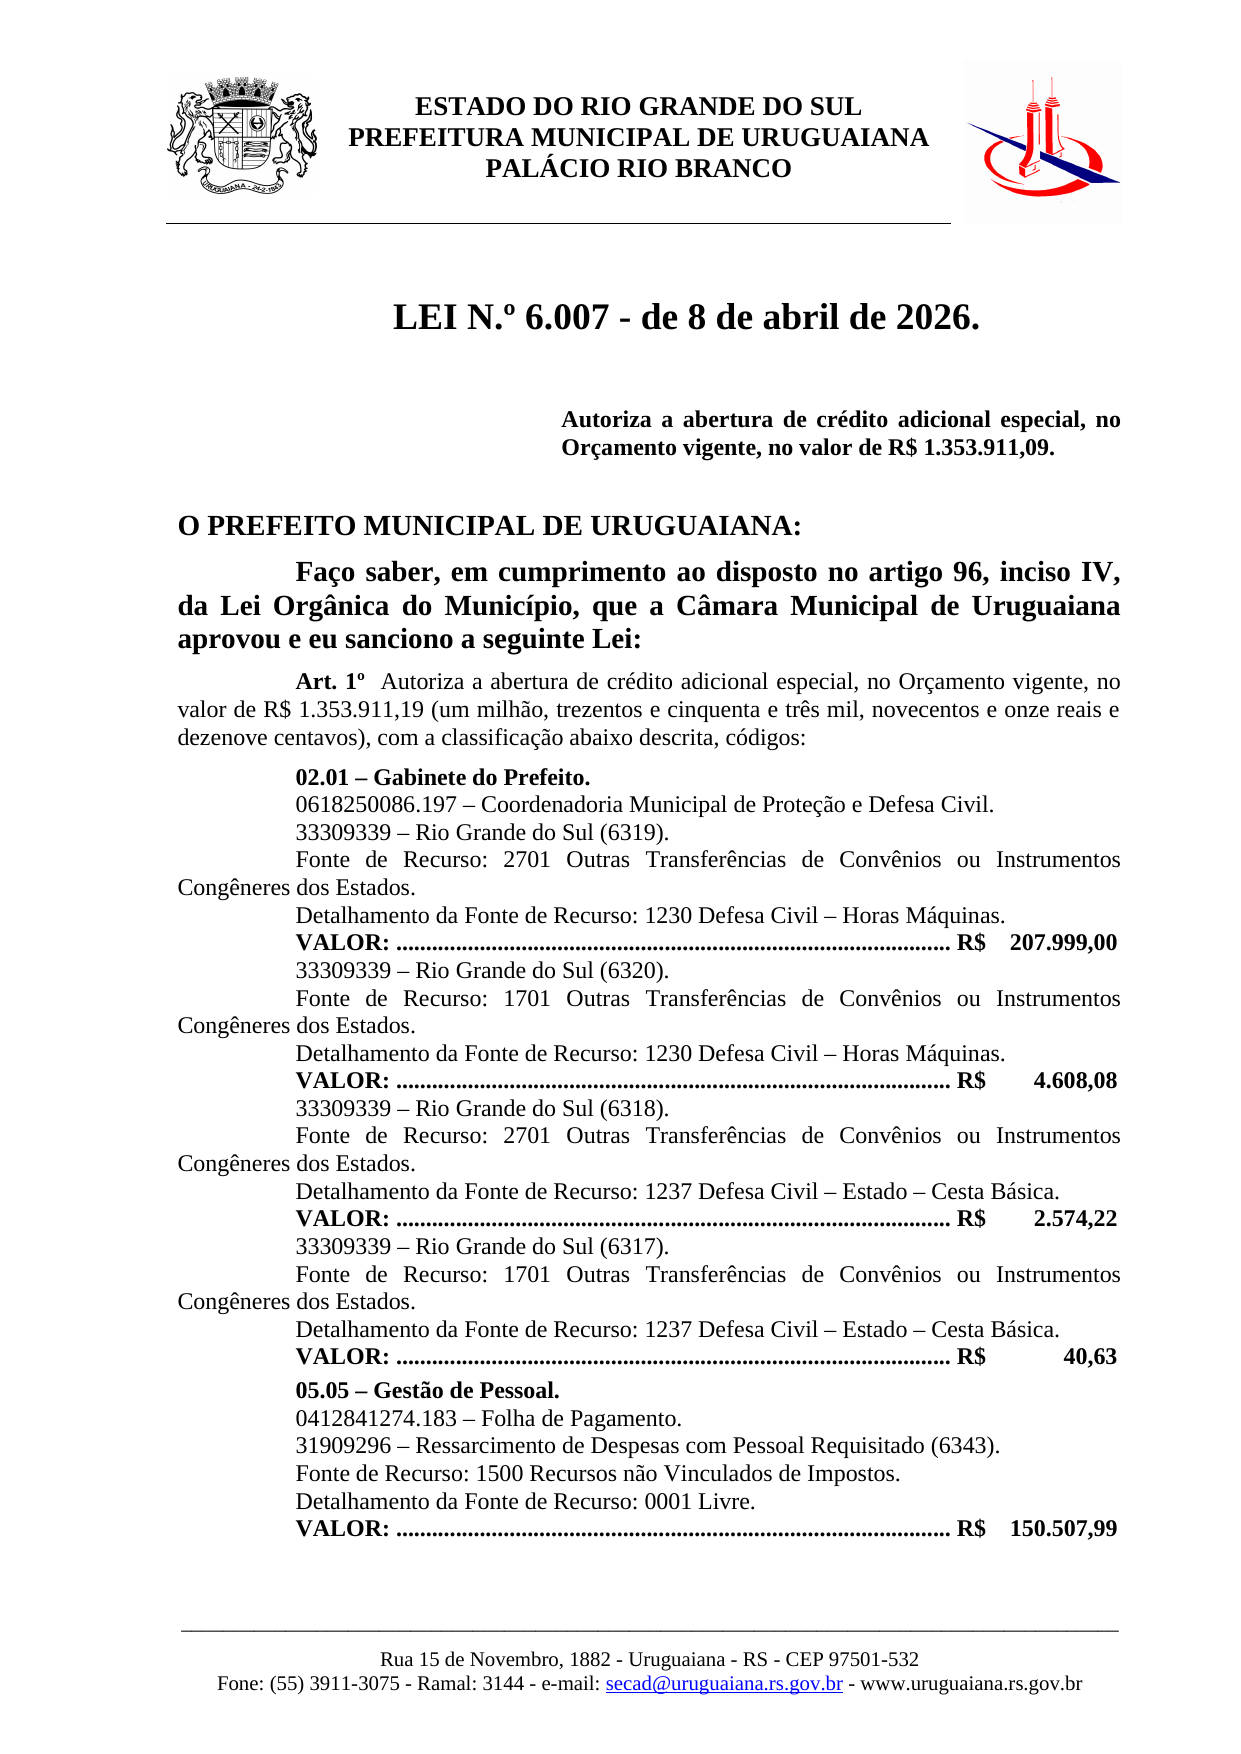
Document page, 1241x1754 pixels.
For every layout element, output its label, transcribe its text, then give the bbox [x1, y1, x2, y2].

text VALOR: ............................................................................................. R$ 40,63 [177, 1342, 1122, 1370]
text Fonte de Recurso: 1500 Recursos não Vinculados de Impostos. [177, 1459, 1122, 1487]
text Detalhamento da Fonte de Recurso: 1230 Defesa Civil – Horas Máquinas. [177, 1039, 1122, 1066]
text 33309339 – Rio Grande do Sul (6319). [177, 818, 1122, 846]
text Fonte de Recurso: 2701 Outras Transferências de Convênios ou Instrumentos Congêneres dos Estados. [177, 1122, 1122, 1177]
text Fonte de Recurso: 1701 Outras Transferências de Convênios ou Instrumentos Congêneres dos Estados. [177, 983, 1122, 1039]
text 33309339 – Rio Grande do Sul (6318). [177, 1094, 1122, 1122]
text Fonte de Recurso: 2701 Outras Transferências de Convênios ou Instrumentos Congêneres dos Estados. [177, 846, 1122, 901]
text 33309339 – Rio Grande do Sul (6320). [177, 956, 1122, 983]
text VALOR: ............................................................................................. R$ 150.507,99 [177, 1514, 1122, 1542]
list Faço saber, em cumprimento ao disposto no artigo 96, inciso IV, da Lei Orgânica do Município, que a Câmara Municipal de Uruguaiana aprovou e eu sanciono a seguinte Lei: [177, 554, 1122, 655]
text VALOR: ............................................................................................. R$ 207.999,00 [177, 928, 1122, 956]
text 31909296 – Ressarcimento de Despesas com Pessoal Requisitado (6343). [177, 1431, 1122, 1459]
text 0618250086.197 – Coordenadoria Municipal de Proteção e Defesa Civil. [177, 790, 1122, 818]
text Detalhamento da Fonte de Recurso: 1230 Defesa Civil – Horas Máquinas. [177, 901, 1122, 928]
text Detalhamento da Fonte de Recurso: 1237 Defesa Civil – Estado – Cesta Básica. [177, 1177, 1122, 1204]
text Detalhamento da Fonte de Recurso: 1237 Defesa Civil – Estado – Cesta Básica. [177, 1315, 1122, 1342]
picture [167, 77, 317, 194]
text 02.01 – Gabinete do Prefeito. [177, 763, 1122, 790]
text 0412841274.183 – Folha de Pagamento. [177, 1404, 1122, 1431]
text LEI N.º 6.007 - de 8 de abril de 2026. [177, 294, 1122, 338]
text VALOR: ............................................................................................. R$ 2.574,22 [177, 1204, 1122, 1232]
text Art. 1º Autoriza a abertura de crédito adicional especial, no Orçamento vigente, no valor de R$ 1.353.911,19 (um milhão, trezentos e cinquenta e três mil, novecentos e onze reais e dezenove centavos), com a classificação abaixo descrita, códigos: [177, 667, 1122, 750]
text Autoriza a abertura de crédito adicional especial, no Orçamento vigente, no valor de R$ 1.353.911,09. [561, 405, 1122, 460]
text VALOR: ............................................................................................. R$ 4.608,08 [177, 1066, 1122, 1094]
text O PREFEITO MUNICIPAL DE URUGUAIANA: [177, 508, 1122, 542]
text Detalhamento da Fonte de Recurso: 0001 Livre. [177, 1487, 1122, 1514]
text 05.05 – Gestão de Pessoal. [177, 1376, 1122, 1404]
text 33309339 – Rio Grande do Sul (6317). [177, 1232, 1122, 1259]
text Fonte de Recurso: 1701 Outras Transferências de Convênios ou Instrumentos Congêneres dos Estados. [177, 1259, 1122, 1315]
